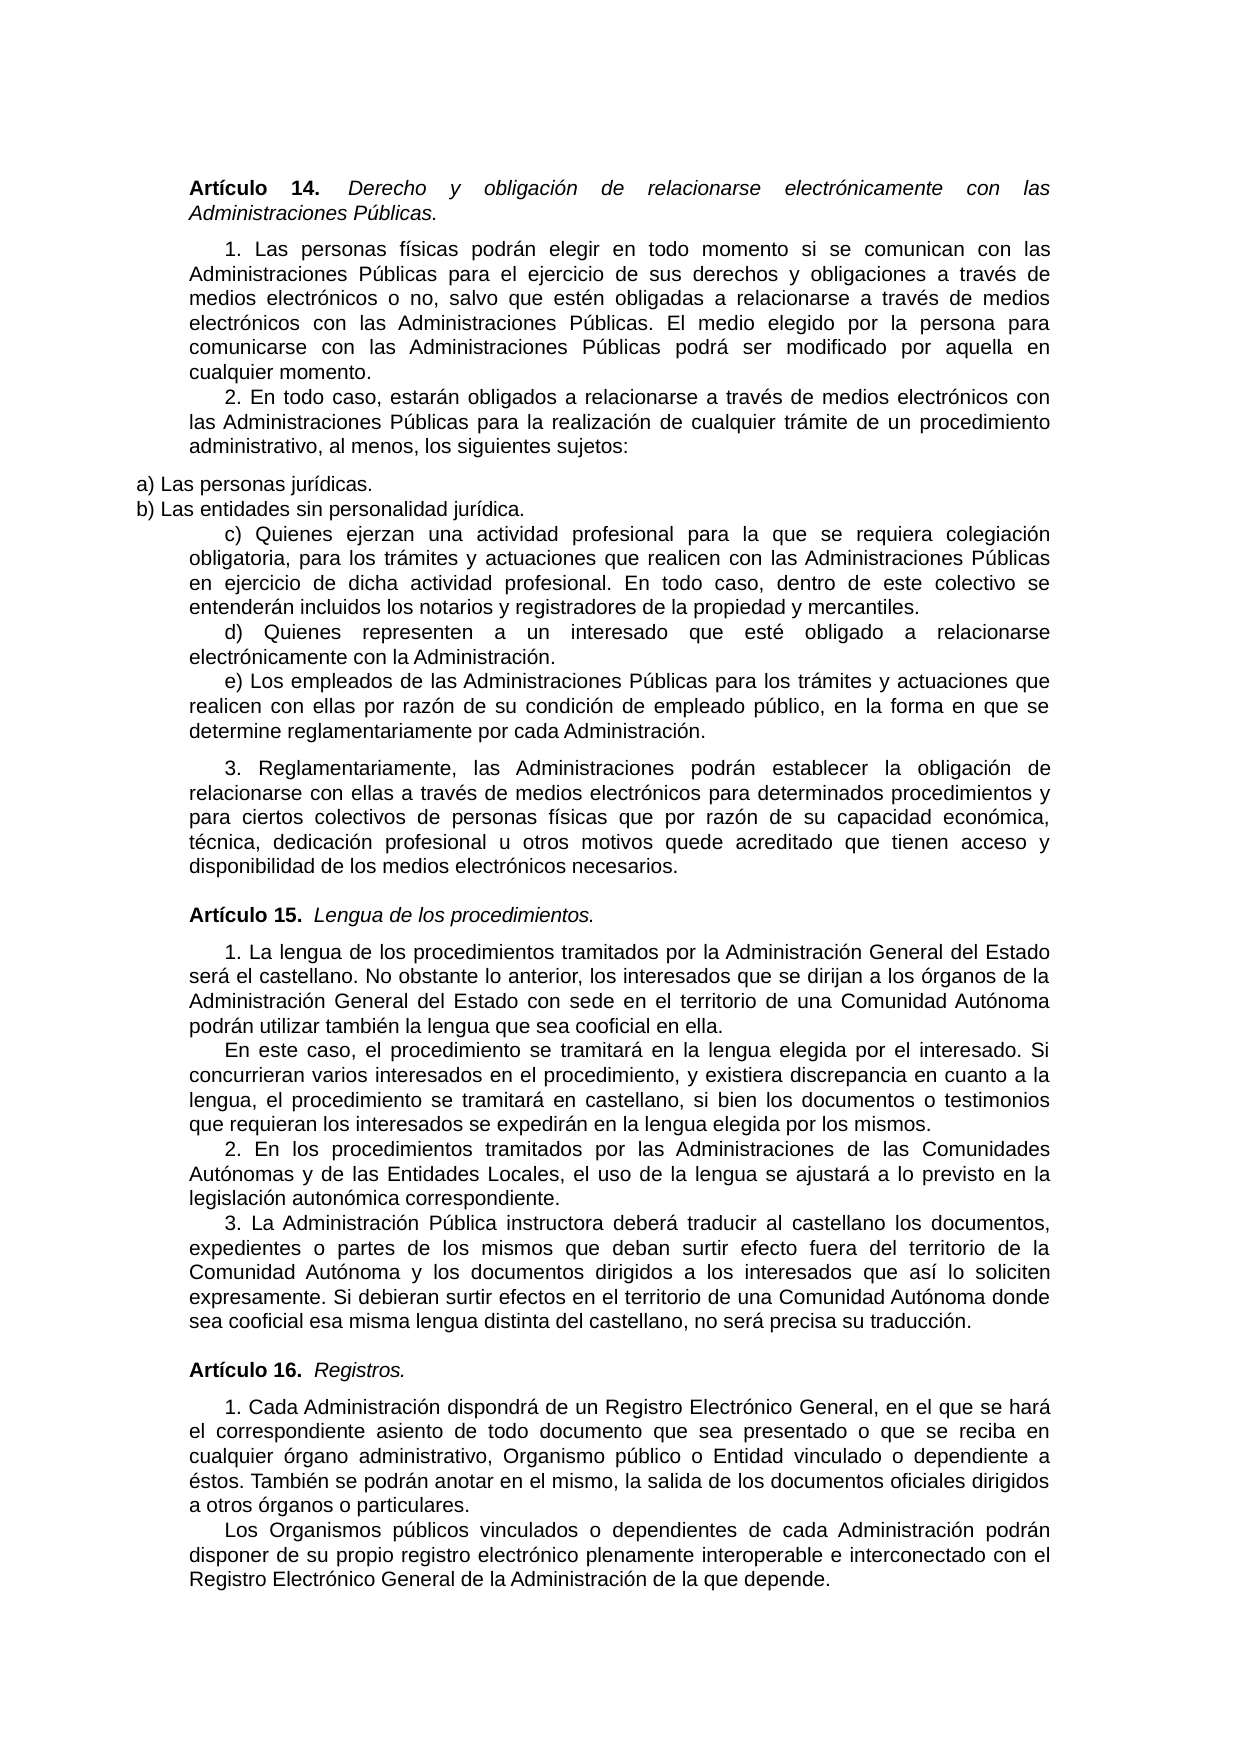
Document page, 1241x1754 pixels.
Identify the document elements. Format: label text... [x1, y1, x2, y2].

text Artículo 16. Registros. [189, 1358, 1163, 1382]
text Los Organismos públicos vinculados o dependientes de cada Administración podrán disponer de su propio registro electrónico plenamente interoperable e interconectado con el Registro Electrónico General de la Administración de la que depende. [189, 1518, 1051, 1591]
text Artículo 14. Derecho y obligación de relacionarse electrónicamente con las Administraciones Públicas. [189, 176, 1051, 224]
list Las personas jurídicas. [136, 471, 1163, 495]
list En todo caso, estarán obligados a relacionarse a través de medios electrónicos con las Administraciones Públicas para la realización de cualquier trámite de un procedimiento administrativo, al menos, los siguientes sujetos: [189, 385, 1051, 458]
text En este caso, el procedimiento se tramitará en la lengua elegida por el interesado. Si concurrieran varios interesados en el procedimiento, y existiera discrepancia en cuanto a la lengua, el procedimiento se tramitará en castellano, si bien los documentos o testimonios que requieran los interesados se expedirán en la lengua elegida por los mismos. [189, 1038, 1052, 1136]
list Reglamentariamente, las Administraciones podrán establecer la obligación de relacionarse con ellas a través de medios electrónicos para determinados procedimientos y para ciertos colectivos de personas físicas que por razón de su capacidad económica, técnica, dedicación profesional u otros motivos quede acreditado que tienen acceso y disponibilidad de los medios electrónicos necesarios. [189, 756, 1052, 878]
list La lengua de los procedimientos tramitados por la Administración General del Estado será el castellano. No obstante lo anterior, los interesados que se dirijan a los órganos de la Administración General del Estado con sede en el territorio de una Comunidad Autónoma podrán utilizar también la lengua que sea cooficial en ella. [189, 940, 1052, 1037]
list La Administración Pública instructora deberá traducir al castellano los documentos, expedientes o partes de los mismos que deban surtir efecto fuera del territorio de la Comunidad Autónoma y los documentos dirigidos a los interesados que así lo soliciten expresamente. Si debieran surtir efectos en el territorio de una Comunidad Autónoma donde sea cooficial esa misma lengua distinta del castellano, no será precisa su traducción. [189, 1211, 1052, 1333]
list Los empleados de las Administraciones Públicas para los trámites y actuaciones que realicen con ellas por razón de su condición de empleado público, en la forma en que se determine reglamentariamente por cada Administración. [189, 669, 1051, 742]
list Las personas físicas podrán elegir en todo momento si se comunican con las Administraciones Públicas para el ejercicio de sus derechos y obligaciones a través de medios electrónicos o no, salvo que estén obligadas a relacionarse a través de medios electrónicos con las Administraciones Públicas. El medio elegido por la persona para comunicarse con las Administraciones Públicas podrá ser modificado por aquella en cualquier momento. [189, 237, 1052, 384]
list Quienes ejerzan una actividad profesional para la que se requiera colegiación obligatoria, para los trámites y actuaciones que realicen con las Administraciones Públicas en ejercicio de dicha actividad profesional. En todo caso, dentro de este colectivo se entenderán incluidos los notarios y registradores de la propiedad y mercantiles. [189, 521, 1051, 619]
list Cada Administración dispondrá de un Registro Electrónico General, en el que se hará el correspondiente asiento de todo documento que sea presentado o que se reciba en cualquier órgano administrativo, Organismo público o Entidad vinculado o dependiente a éstos. También se podrán anotar en el mismo, la salida de los documentos oficiales dirigidos a otros órganos o particulares. [189, 1395, 1051, 1517]
text Artículo 15. Lengua de los procedimientos. [189, 903, 1163, 927]
list Las entidades sin personalidad jurídica. [136, 496, 1163, 520]
list En los procedimientos tramitados por las Administraciones de las Comunidades Autónomas y de las Entidades Locales, el uso de la lengua se ajustará a lo previsto en la legislación autonómica correspondiente. [189, 1137, 1052, 1210]
list Quienes representen a un interesado que esté obligado a relacionarse electrónicamente con la Administración. [189, 620, 1051, 668]
